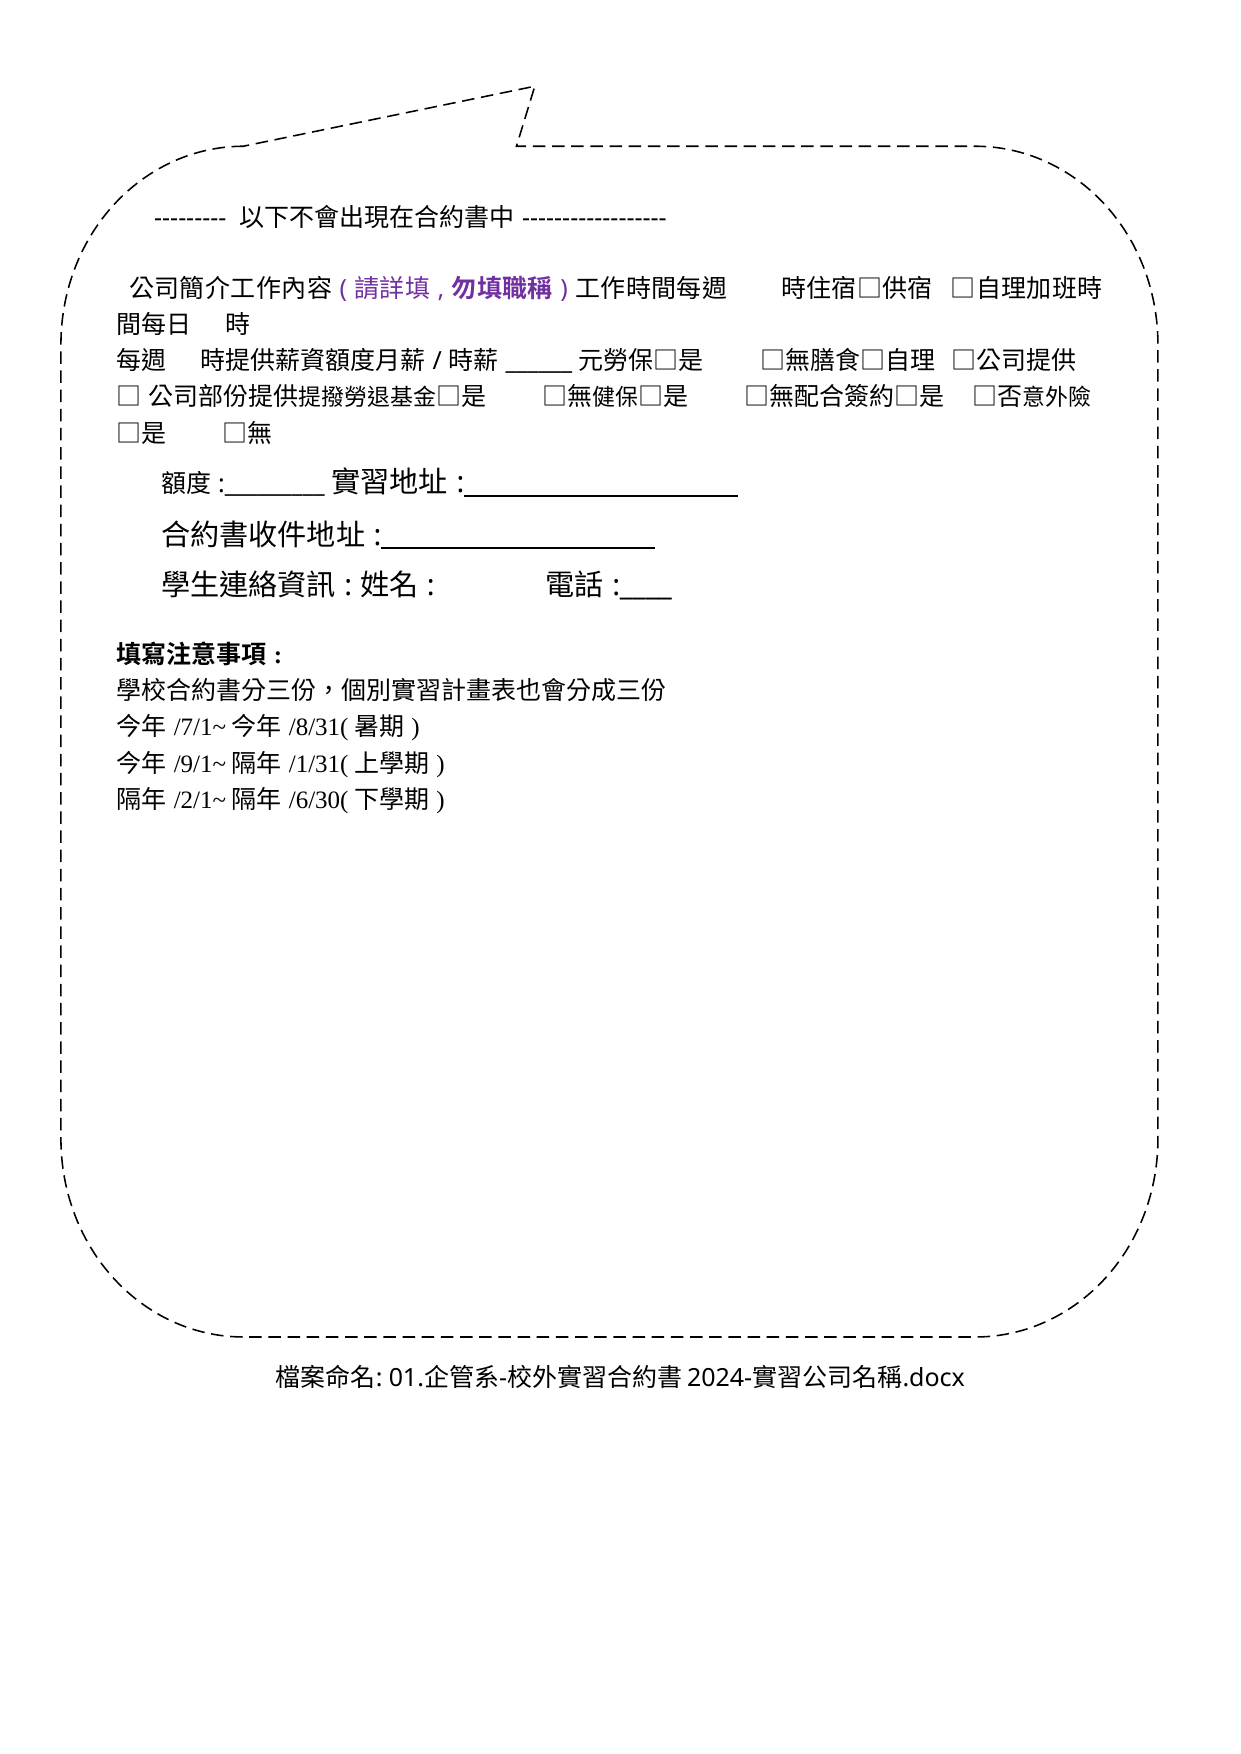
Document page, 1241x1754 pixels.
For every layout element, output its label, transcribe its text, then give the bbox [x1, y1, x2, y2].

text 檔案命名: 01.企管系-校外實習合約書2024-實習公司名稱.docx [59, 120, 1181, 1395]
